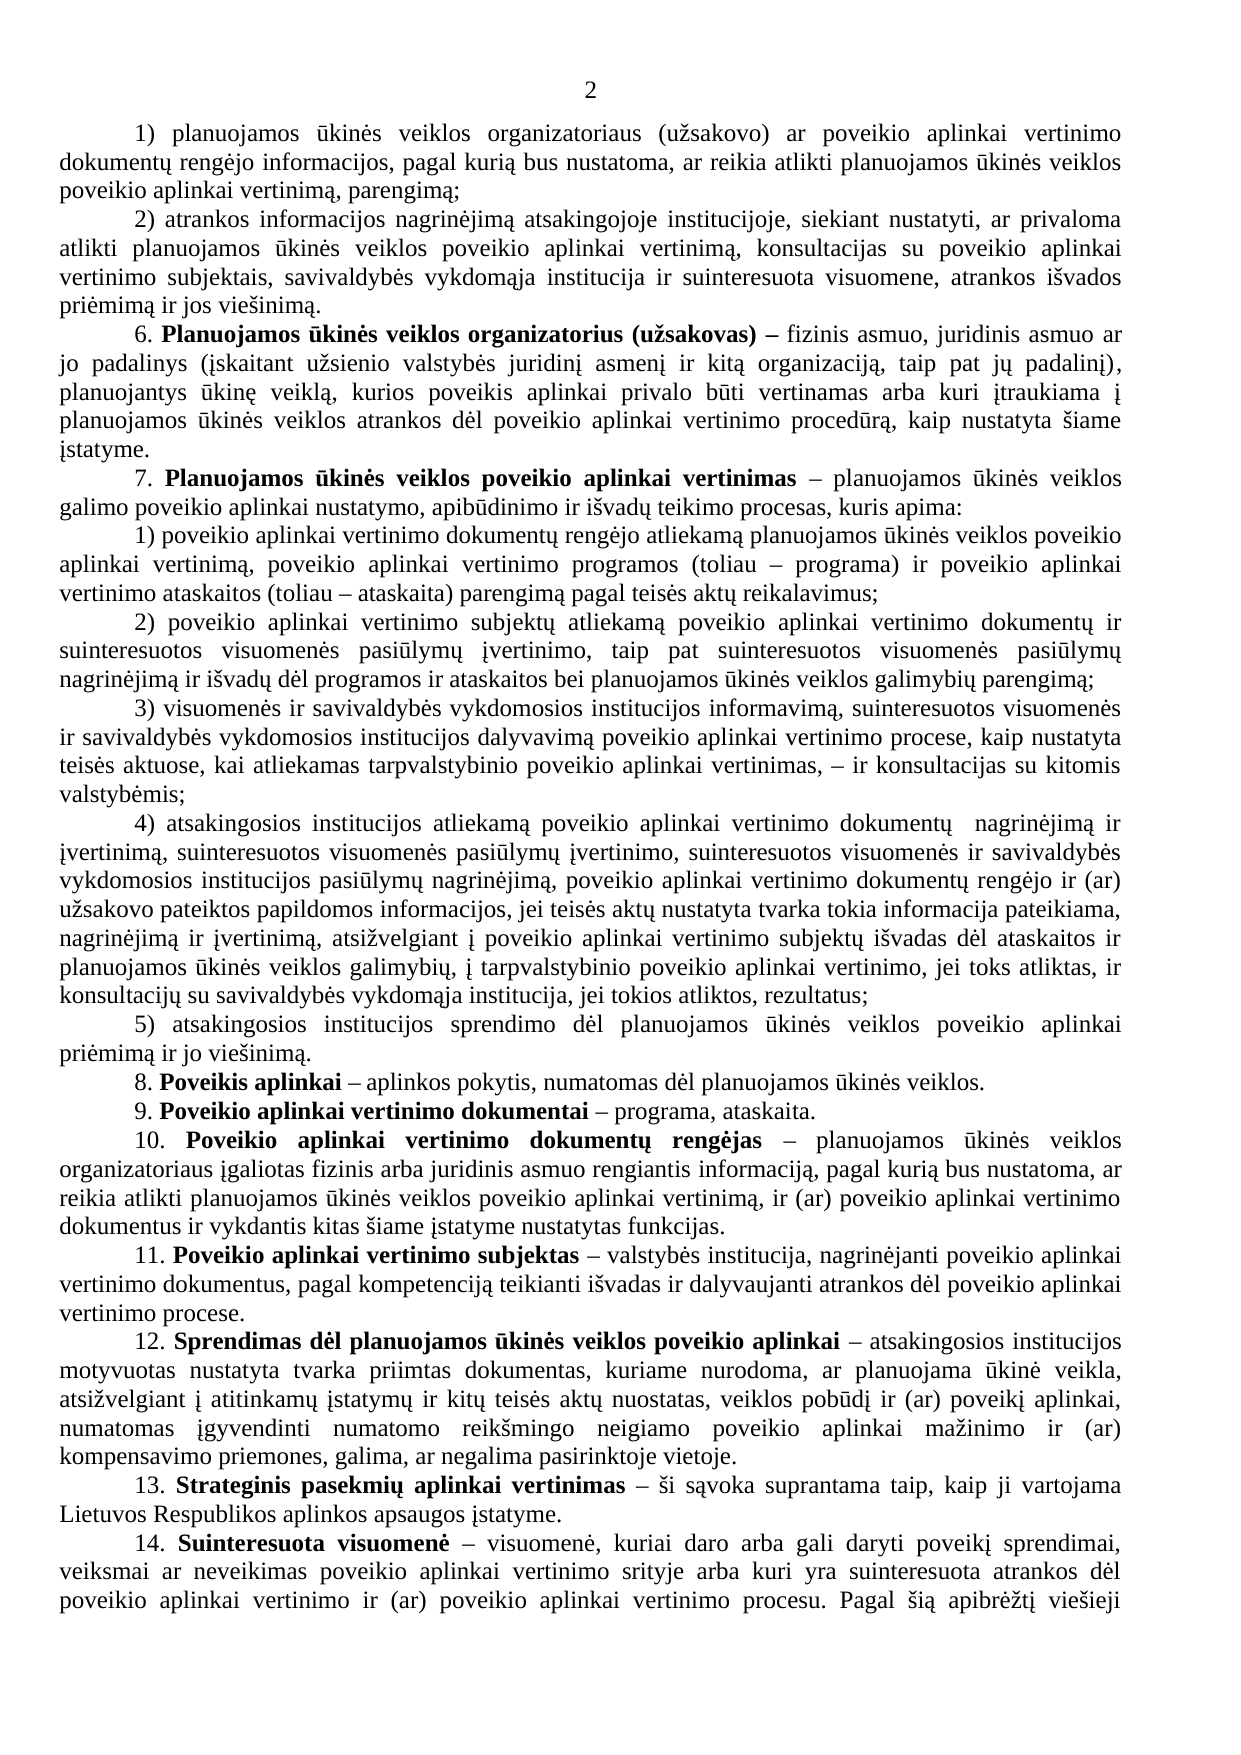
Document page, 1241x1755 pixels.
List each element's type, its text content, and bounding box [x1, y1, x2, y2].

text 8. Poveikis aplinkai – aplinkos pokytis, numatomas dėl planuojamos ūkinės veiklos. [59, 1067, 1122, 1096]
text 13. Strateginis pasekmių aplinkai vertinimas – ši sąvoka suprantama taip, kaip ji vartojama Lietuvos Respublikos aplinkos apsaugos įstatyme. [59, 1470, 1122, 1528]
text 3) visuomenės ir savivaldybės vykdomosios institucijos informavimą, suinteresuotos visuomenės ir savivaldybės vykdomosios institucijos dalyvavimą poveikio aplinkai vertinimo procese, kaip nustatyta teisės aktuose, kai atliekamas tarpvalstybinio poveikio aplinkai vertinimas, – ir konsultacijas su kitomis valstybėmis; [59, 693, 1122, 808]
text 2) atrankos informacijos nagrinėjimą atsakingojoje institucijoje, siekiant nustatyti, ar privaloma atlikti planuojamos ūkinės veiklos poveikio aplinkai vertinimą, konsultacijas su poveikio aplinkai vertinimo subjektais, savivaldybės vykdomąja institucija ir suinteresuota visuomene, atrankos išvados priėmimą ir jos viešinimą. [59, 204, 1122, 319]
text 1) poveikio aplinkai vertinimo dokumentų rengėjo atliekamą planuojamos ūkinės veiklos poveikio aplinkai vertinimą, poveikio aplinkai vertinimo programos (toliau – programa) ir poveikio aplinkai vertinimo ataskaitos (toliau – ataskaita) parengimą pagal teisės aktų reikalavimus; [59, 521, 1122, 607]
text 2) poveikio aplinkai vertinimo subjektų atliekamą poveikio aplinkai vertinimo dokumentų ir suinteresuotos visuomenės pasiūlymų įvertinimo, taip pat suinteresuotos visuomenės pasiūlymų nagrinėjimą ir išvadų dėl programos ir ataskaitos bei planuojamos ūkinės veiklos galimybių parengimą; [59, 607, 1122, 693]
text 4) atsakingosios institucijos atliekamą poveikio aplinkai vertinimo dokumentų nagrinėjimą ir įvertinimą, suinteresuotos visuomenės pasiūlymų įvertinimo, suinteresuotos visuomenės ir savivaldybės vykdomosios institucijos pasiūlymų nagrinėjimą, poveikio aplinkai vertinimo dokumentų rengėjo ir (ar) užsakovo pateiktos papildomos informacijos, jei teisės aktų nustatyta tvarka tokia informacija pateikiama, nagrinėjimą ir įvertinimą, atsižvelgiant į poveikio aplinkai vertinimo subjektų išvadas dėl ataskaitos ir planuojamos ūkinės veiklos galimybių, į tarpvalstybinio poveikio aplinkai vertinimo, jei toks atliktas, ir konsultacijų su savivaldybės vykdomąja institucija, jei tokios atliktos, rezultatus; [59, 808, 1122, 1009]
text 6. Planuojamos ūkinės veiklos organizatorius (užsakovas) – fizinis asmuo, juridinis asmuo ar jo padalinys (įskaitant užsienio valstybės juridinį asmenį ir kitą organizaciją, taip pat jų padalinį), planuojantys ūkinę veiklą, kurios poveikis aplinkai privalo būti vertinamas arba kuri įtraukiama į planuojamos ūkinės veiklos atrankos dėl poveikio aplinkai vertinimo procedūrą, kaip nustatyta šiame įstatyme. [59, 319, 1122, 463]
text 5) atsakingosios institucijos sprendimo dėl planuojamos ūkinės veiklos poveikio aplinkai priėmimą ir jo viešinimą. [59, 1009, 1122, 1067]
text 12. Sprendimas dėl planuojamos ūkinės veiklos poveikio aplinkai – atsakingosios institucijos motyvuotas nustatyta tvarka priimtas dokumentas, kuriame nurodoma, ar planuojama ūkinė veikla, atsižvelgiant į atitinkamų įstatymų ir kitų teisės aktų nuostatas, veiklos pobūdį ir (ar) poveikį aplinkai, numatomas įgyvendinti numatomo reikšmingo neigiamo poveikio aplinkai mažinimo ir (ar) kompensavimo priemones, galima, ar negalima pasirinktoje vietoje. [59, 1326, 1122, 1470]
text 14. Suinteresuota visuomenė – visuomenė, kuriai daro arba gali daryti poveikį sprendimai, veiksmai ar neveikimas poveikio aplinkai vertinimo srityje arba kuri yra suinteresuota atrankos dėl poveikio aplinkai vertinimo ir (ar) poveikio aplinkai vertinimo procesu. Pagal šią apibrėžtį viešieji [59, 1528, 1122, 1614]
text 7. Planuojamos ūkinės veiklos poveikio aplinkai vertinimas – planuojamos ūkinės veiklos galimo poveikio aplinkai nustatymo, apibūdinimo ir išvadų teikimo procesas, kuris apima: [59, 463, 1122, 521]
text 11. Poveikio aplinkai vertinimo subjektas – valstybės institucija, nagrinėjanti poveikio aplinkai vertinimo dokumentus, pagal kompetenciją teikianti išvadas ir dalyvaujanti atrankos dėl poveikio aplinkai vertinimo procese. [59, 1240, 1122, 1326]
text 9. Poveikio aplinkai vertinimo dokumentai – programa, ataskaita. [59, 1096, 1122, 1125]
text 10. Poveikio aplinkai vertinimo dokumentų rengėjas – planuojamos ūkinės veiklos organizatoriaus įgaliotas fizinis arba juridinis asmuo rengiantis informaciją, pagal kurią bus nustatoma, ar reikia atlikti planuojamos ūkinės veiklos poveikio aplinkai vertinimą, ir (ar) poveikio aplinkai vertinimo dokumentus ir vykdantis kitas šiame įstatyme nustatytas funkcijas. [59, 1125, 1122, 1240]
text 1) planuojamos ūkinės veiklos organizatoriaus (užsakovo) ar poveikio aplinkai vertinimo dokumentų rengėjo informacijos, pagal kurią bus nustatoma, ar reikia atlikti planuojamos ūkinės veiklos poveikio aplinkai vertinimą, parengimą; [59, 118, 1122, 204]
